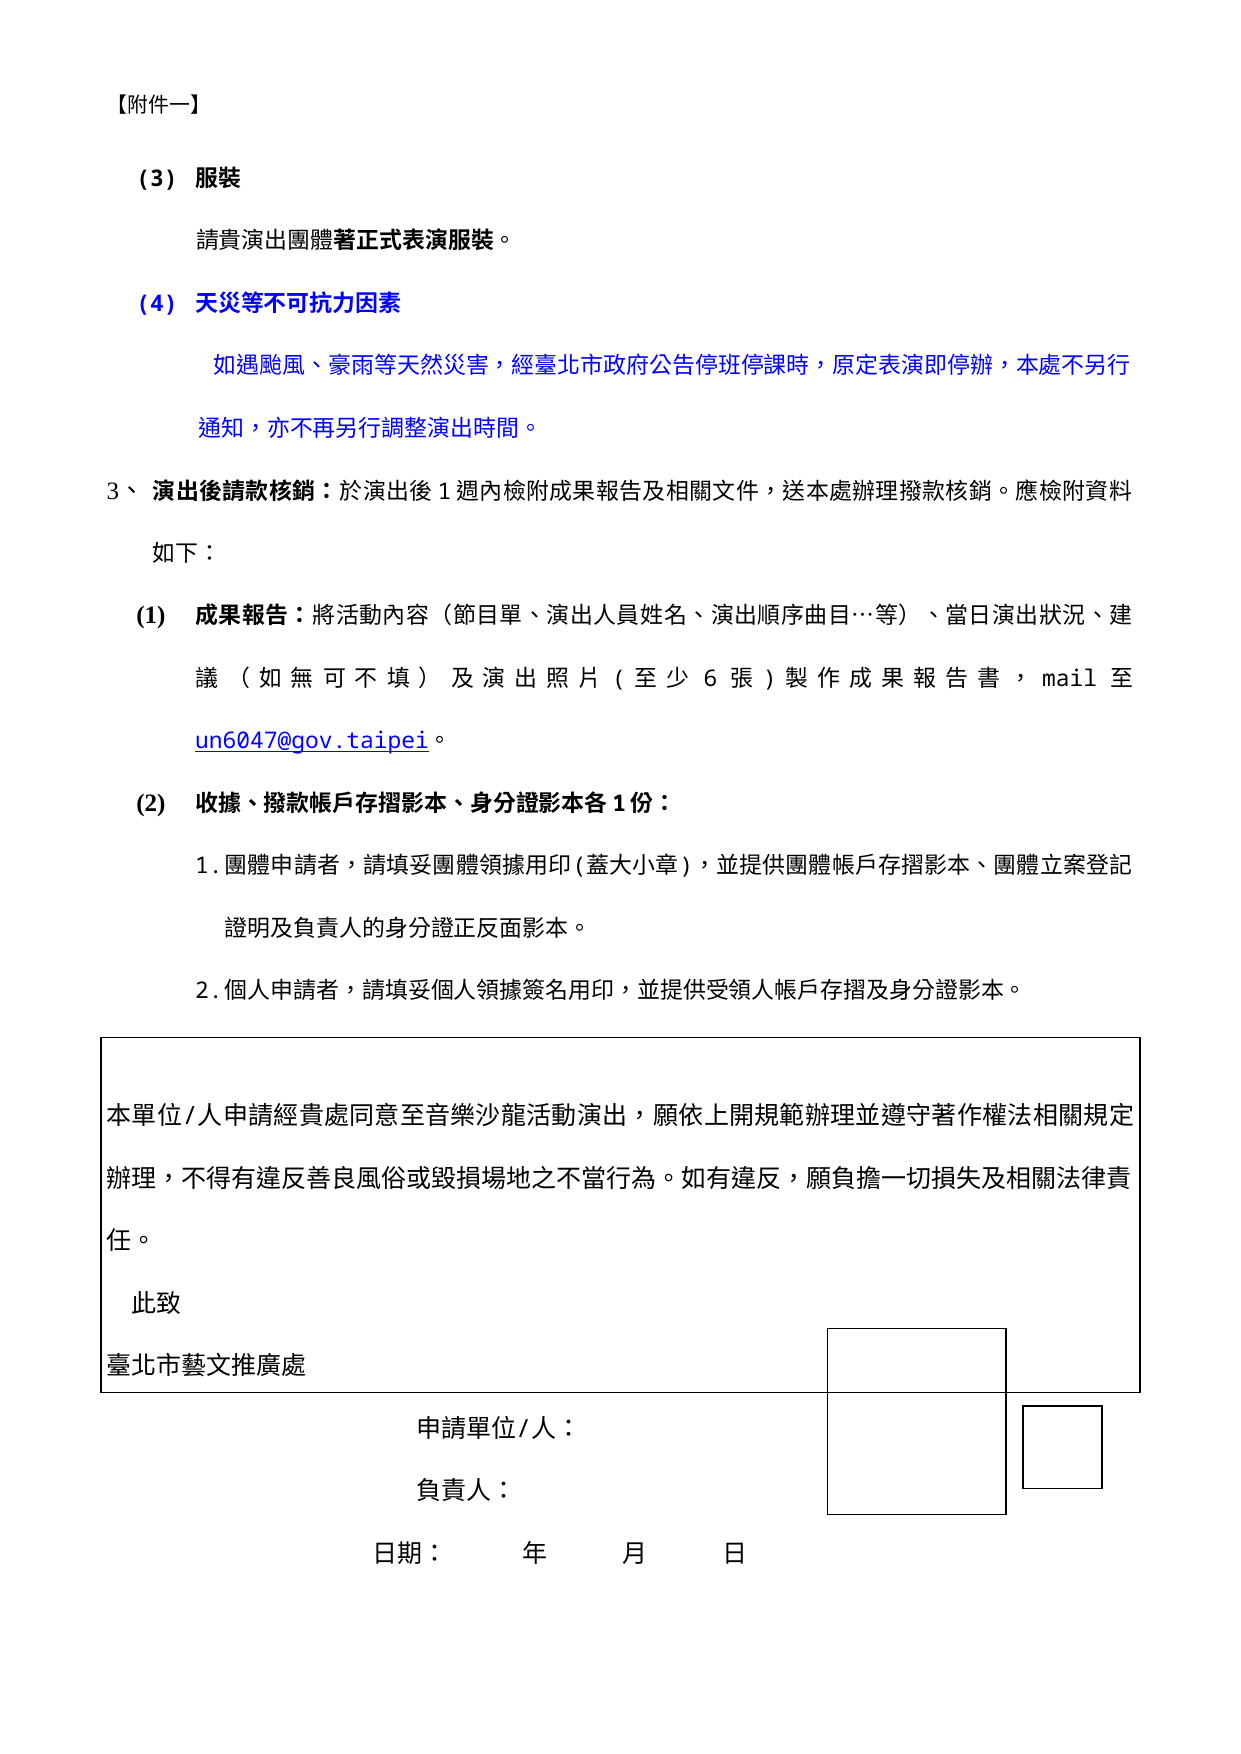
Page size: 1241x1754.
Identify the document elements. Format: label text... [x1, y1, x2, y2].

list 天災等不可抗力因素 [136, 260, 1134, 322]
text [1007, 1385, 1134, 1392]
text [1024, 1407, 1101, 1488]
text [828, 1393, 1005, 1514]
text 本單位/人申請經貴處同意至音樂沙龍活動演出，願依上開規範辦理並遵守著作權法相關規定辦理，不得有違反善良風俗或毀損場地之不當行為。如有違反，願負擔一切損失及相關法律責任。 [106, 1072, 1134, 1260]
text 此致 [106, 1260, 1134, 1322]
list 成果報告：將活動內容（節目單、演出人員姓名、演出順序曲目…等）、當日演出狀況、建議（如無可不填）及演出照片(至少6張)製作成果報告書，mail至un6047@gov.taipei。 [136, 572, 1134, 760]
list 個人申請者，請填妥個人領據簽名用印，並提供受領人帳戶存摺及身分證影本。 [195, 947, 1134, 1010]
text [1007, 1447, 1134, 1510]
text [828, 1329, 1005, 1392]
text 臺北市藝文推廣處 [106, 1322, 1134, 1385]
list 收據、撥款帳戶存摺影本、身分證影本各1份： [136, 760, 1134, 822]
text [161, 1385, 827, 1392]
list 服裝 [136, 135, 1134, 197]
text 請貴演出團體著正式表演服裝。 [186, 197, 1134, 260]
text 申請單位/人： [161, 1393, 827, 1447]
text 負責人： [161, 1447, 827, 1510]
list 團體申請者，請填妥團體領據用印(蓋大小章)，並提供團體帳戶存摺影本、團體立案登記證明及負責人的身分證正反面影本。 [195, 822, 1134, 947]
text 如遇颱風、豪雨等天然災害，經臺北市政府公告停班停課時，原定表演即停辦，本處不另行通知，亦不再另行調整演出時間。 [117, 322, 1134, 447]
text [1007, 1393, 1134, 1447]
text 日期： 年 月 日 [161, 1510, 1134, 1572]
list 演出後請款核銷：於演出後1週內檢附成果報告及相關文件，送本處辦理撥款核銷。應檢附資料如下： [106, 447, 1134, 572]
